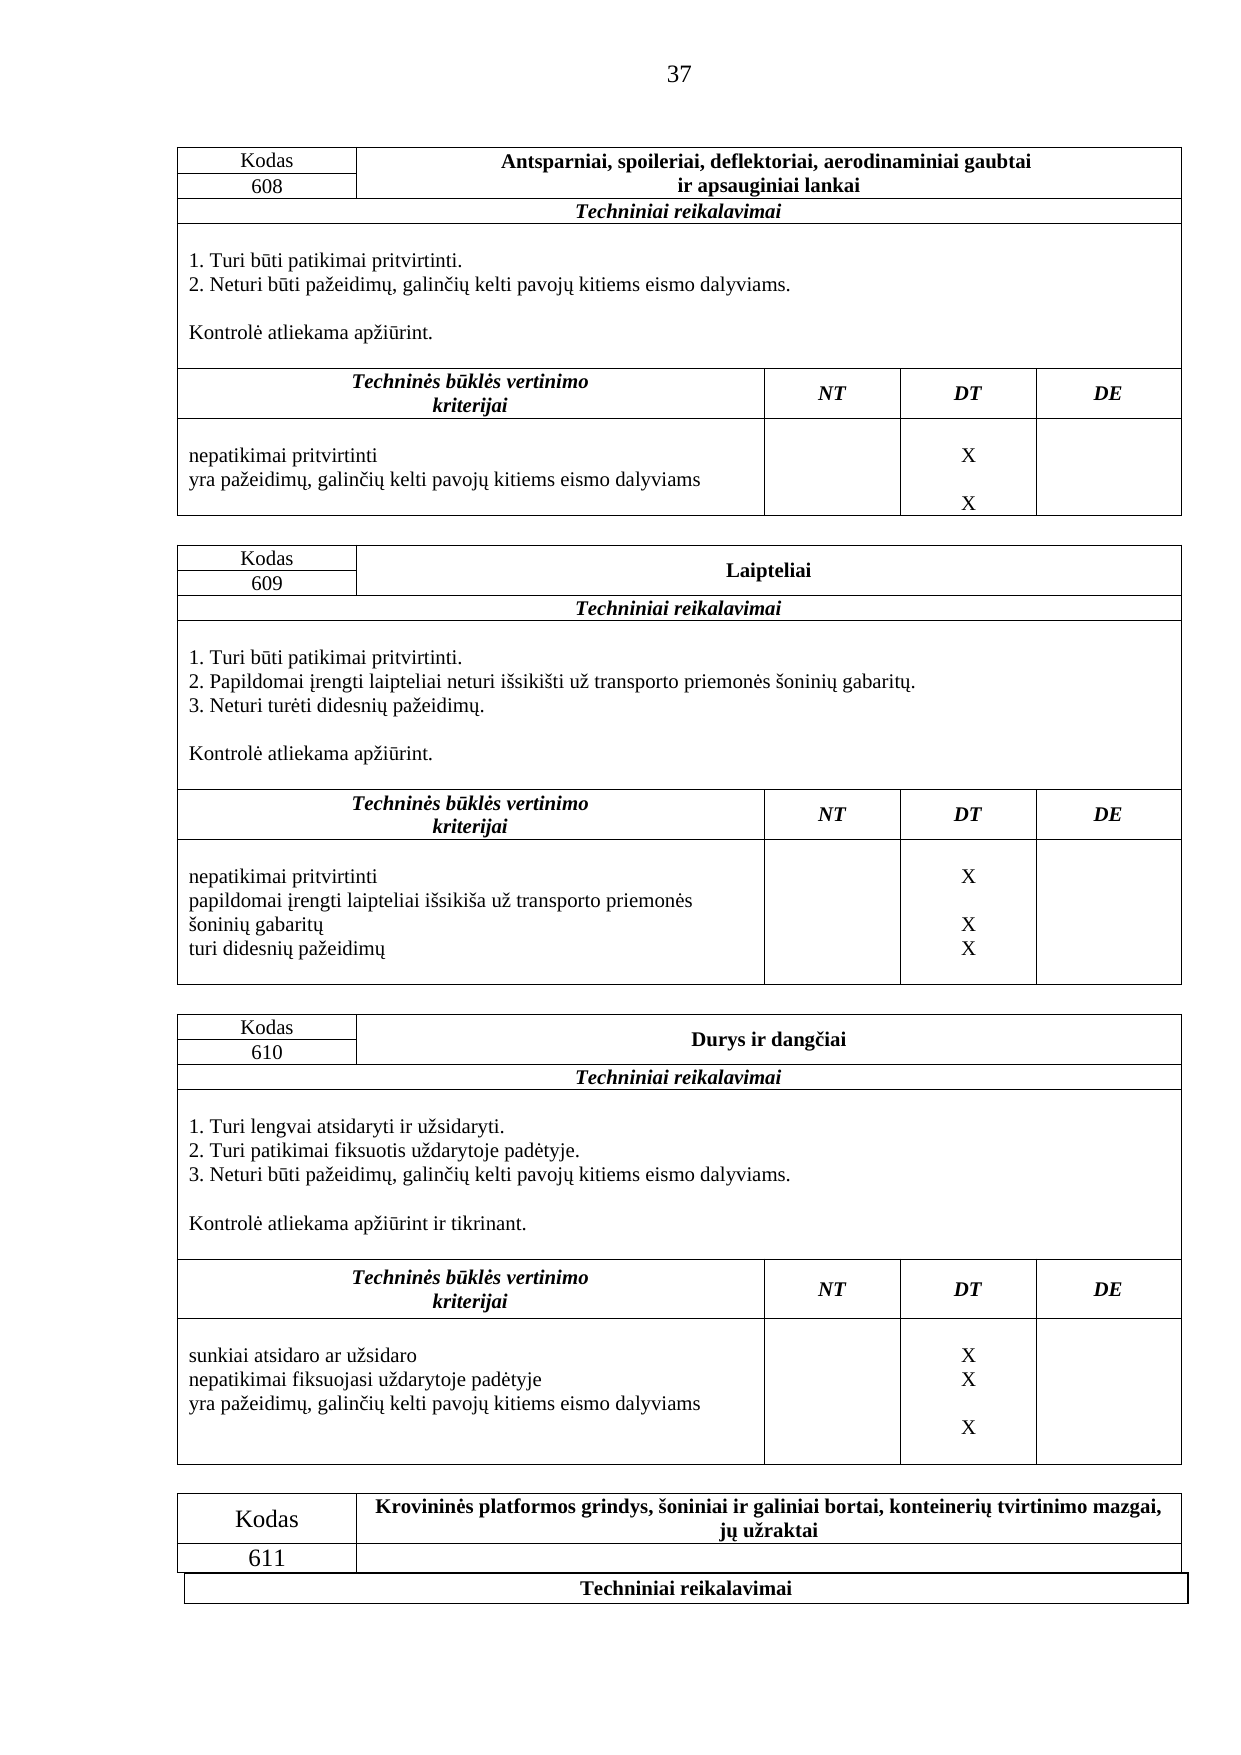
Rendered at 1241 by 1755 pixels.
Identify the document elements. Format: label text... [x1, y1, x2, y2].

table_cell 610 [178, 1040, 356, 1064]
table_header Kodas [178, 546, 356, 570]
table_header Kodas [178, 1494, 356, 1542]
table_cell DE [1037, 1260, 1181, 1318]
table_header Laipteliai [357, 546, 1181, 595]
table_cell X X [901, 419, 1036, 515]
table_cell [1037, 419, 1181, 515]
table_header Antsparniai, spoileriai, deflektoriai, aerodinaminiai gaubtai ir apsauginiai lankai [357, 148, 1181, 198]
table_cell DT [901, 1260, 1036, 1318]
table_cell Techniniai reikalavimai [178, 199, 1181, 223]
table_cell NT [765, 1260, 900, 1318]
table_cell DE [1037, 369, 1181, 417]
table_cell X X X [901, 1319, 1036, 1463]
table_cell nepatikimai pritvirtinti yra pažeidimų, galinčių kelti pavojų kitiems eismo dalyviams [178, 419, 764, 515]
table_header Kodas [178, 148, 356, 173]
table_header Kodas [178, 1015, 356, 1039]
table_cell 1. Turi būti patikimai pritvirtinti. 2. Neturi būti pažeidimų, galinčių kelti pavojų kitiems eismo dalyviams. Kontrolė atliekama apžiūrint. [178, 224, 1181, 368]
table_cell 1. Turi lengvai atsidaryti ir užsidaryti. 2. Turi patikimai fiksuotis uždarytoje padėtyje. 3. Neturi būti pažeidimų, galinčių kelti pavojų kitiems eismo dalyviams. Kontrolė atliekama apžiūrint ir tikrinant. [178, 1090, 1181, 1258]
table_cell nepatikimai pritvirtinti papildomai įrengti laipteliai išsikiša už transporto priemonės šoninių gabaritų turi didesnių pažeidimų [178, 840, 764, 984]
table_cell 609 [178, 571, 356, 595]
table_header Durys ir dangčiai [357, 1015, 1181, 1064]
table_cell DT [901, 790, 1036, 838]
table_cell Techniniai reikalavimai [178, 1065, 1181, 1089]
table_cell 1. Turi būti patikimai pritvirtinti. 2. Papildomai įrengti laipteliai neturi išsikišti už transporto priemonės šoninių gabaritų. 3. Neturi turėti didesnių pažeidimų. Kontrolė atliekama apžiūrint. [178, 621, 1181, 789]
table_cell NT [765, 369, 900, 417]
table_cell Techninės būklės vertinimo kriterijai [178, 369, 764, 417]
table_cell X X X [901, 840, 1036, 984]
table_cell DT [901, 369, 1036, 417]
table_cell 611 [178, 1544, 356, 1572]
table_header Krovininės platformos grindys, šoniniai ir galiniai bortai, konteinerių tvirtinimo mazgai, jų užraktai [357, 1494, 1181, 1542]
table_cell [765, 840, 900, 984]
table_cell DE [1037, 790, 1181, 838]
table_cell Techninės būklės vertinimo kriterijai [178, 1260, 764, 1318]
table_cell NT [765, 790, 900, 838]
table_cell [1182, 1543, 1188, 1572]
table_header [1182, 1493, 1188, 1542]
table_cell [1037, 840, 1181, 984]
table_cell sunkiai atsidaro ar užsidaro nepatikimai fiksuojasi uždarytoje padėtyje yra pažeidimų, galinčių kelti pavojų kitiems eismo dalyviams [178, 1319, 764, 1463]
table_cell [765, 419, 900, 515]
table_cell [357, 1544, 1181, 1572]
table_cell Techniniai reikalavimai [178, 596, 1181, 620]
table_cell [765, 1319, 900, 1463]
table_cell [1037, 1319, 1181, 1463]
table_cell Techninės būklės vertinimo kriterijai [178, 790, 764, 838]
table_cell 608 [178, 174, 356, 198]
table_cell Techniniai reikalavimai [185, 1574, 1187, 1602]
